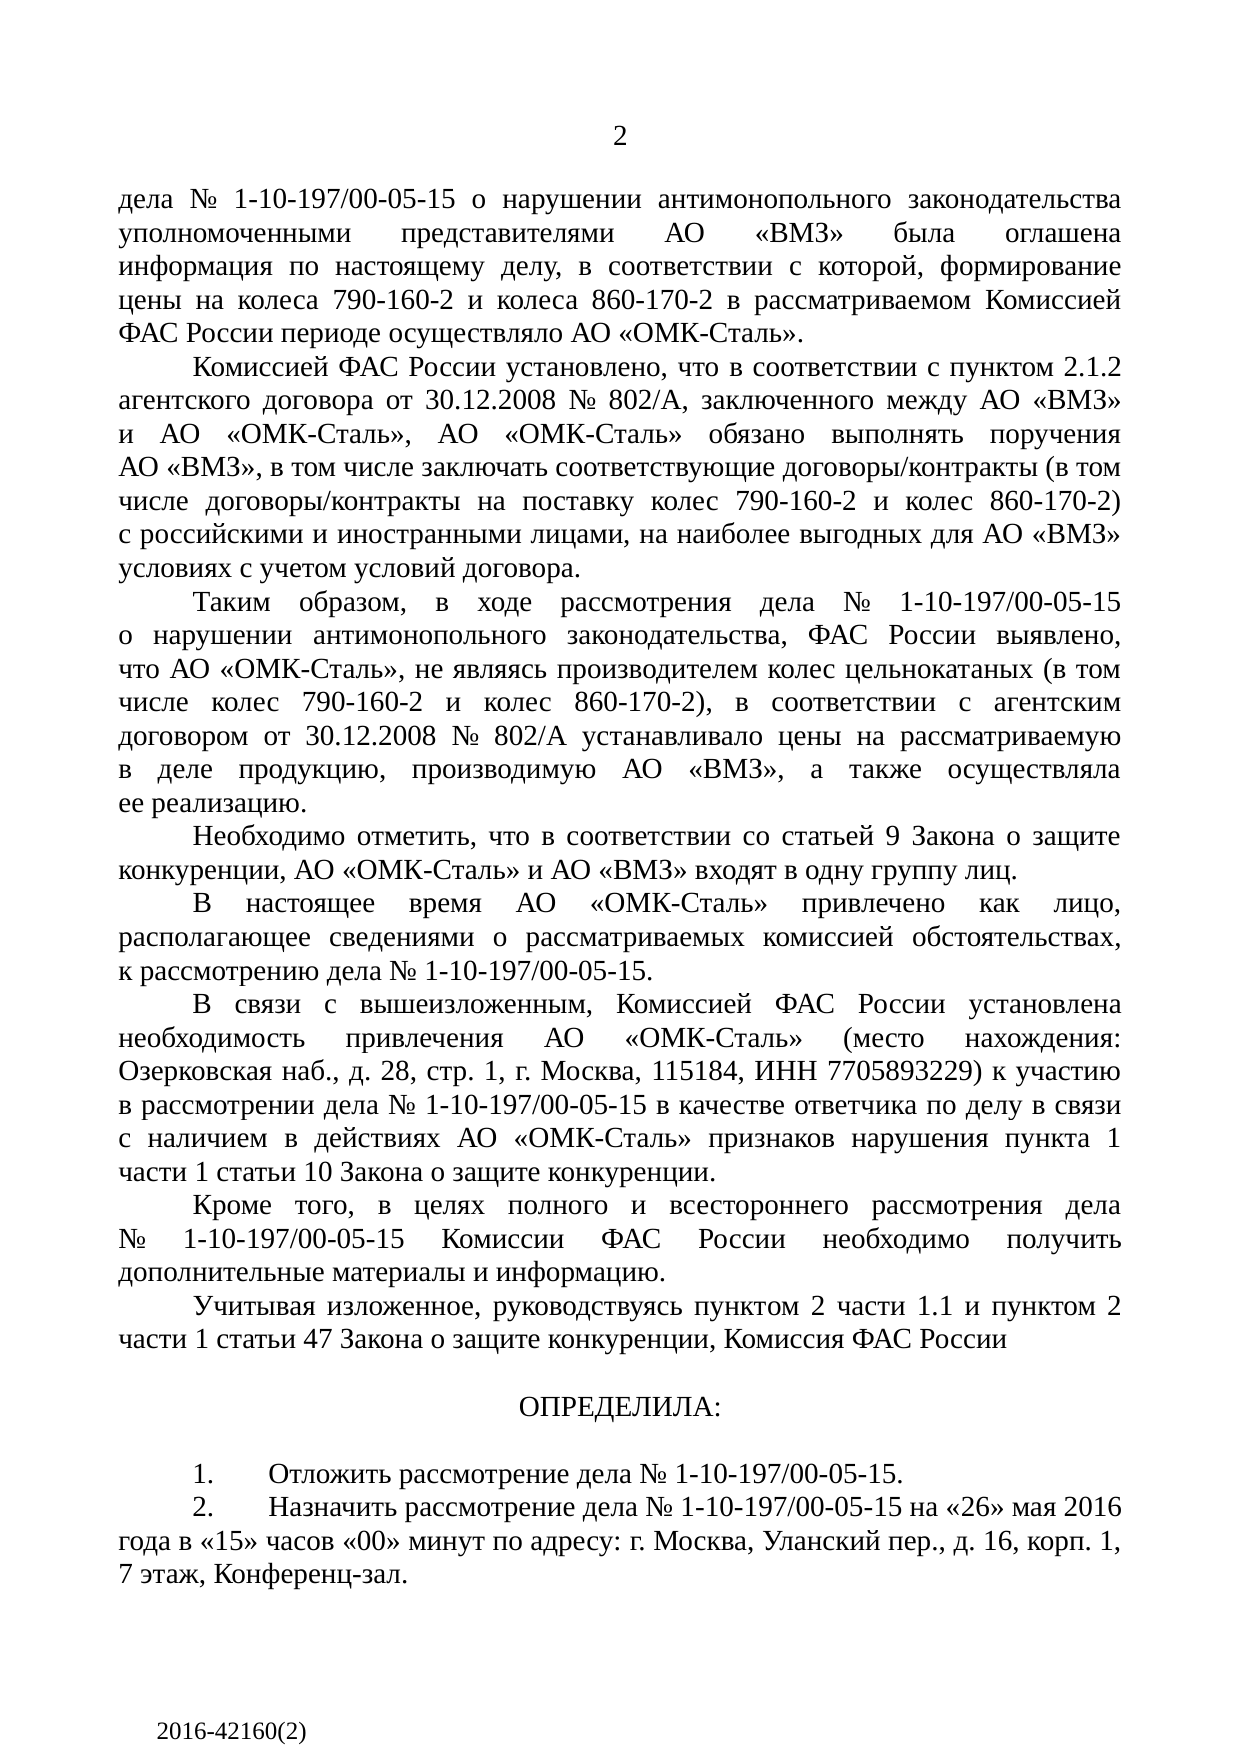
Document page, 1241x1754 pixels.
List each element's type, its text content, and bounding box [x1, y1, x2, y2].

text Учитывая изложенное, руководствуясь пунктом 2 части 1.1 и пунктом 2 части 1 статьи 47 Закона о защите конкуренции, Комиссия ФАС России [118, 1288, 1122, 1355]
text ОПРЕДЕЛИЛА: [118, 1389, 1122, 1422]
text Необходимо отметить, что в соответствии со статьей 9 Закона о защите конкуренции, АО «ОМК-Сталь» и АО «ВМЗ» входят в одну группу лиц. [118, 818, 1122, 886]
text Комиссией ФАС России установлено, что в соответствии с пунктом 2.1.2 агентского договора от 30.12.2008 № 802/А, заключенного между АО «ВМЗ» и АО «ОМК-Сталь», АО «ОМК-Сталь» обязано выполнять поручения АО «ВМЗ», в том числе заключать соответствующие договоры/контракты (в том числе договоры/контракты на поставку колес 790-160-2 и колес 860-170-2) с российскими и иностранными лицами, на наиболее выгодных для АО «ВМЗ» условиях с учетом условий договора. [118, 349, 1122, 584]
text Таким образом, в ходе рассмотрения дела № 1-10-197/00-05-15 о нарушении антимонопольного законодательства, ФАС России выявлено, что АО «ОМК-Сталь», не являясь производителем колес цельнокатаных (в том числе колес 790-160-2 и колес 860-170-2), в соответствии с агентским договором от 30.12.2008 № 802/А устанавливало цены на рассматриваемую в деле продукцию, производимую АО «ВМЗ», а также осуществляла ее реализацию. [118, 584, 1122, 818]
text дела № 1-10-197/00-05-15 о нарушении антимонопольного законодательства уполномоченными представителями АО «ВМЗ» была оглашена информация по настоящему делу, в соответствии с которой, формирование цены на колеса 790-160-2 и колеса 860-170-2 в рассматриваемом Комиссией ФАС России периоде осуществляло АО «ОМК-Сталь». [118, 181, 1122, 349]
text В настоящее время АО «ОМК-Сталь» привлечено как лицо, располагающее сведениями о рассматриваемых комиссией обстоятельствах, к рассмотрению дела № 1-10-197/00-05-15. [118, 886, 1122, 986]
list Назначить рассмотрение дела № 1-10-197/00-05-15 на «26» мая 2016 года в «15» часов «00» минут по адресу: г. Москва, Уланский пер., д. 16, корп. 1, 7 этаж, Конференц-зал. [118, 1489, 1122, 1590]
list Отложить рассмотрение дела № 1-10-197/00-05-15. [118, 1456, 1122, 1489]
text В связи с вышеизложенным, Комиссией ФАС России установлена необходимость привлечения АО «ОМК-Сталь» (место нахождения: Озерковская наб., д. 28, стр. 1, г. Москва, 115184, ИНН 7705893229) к участию в рассмотрении дела № 1-10-197/00-05-15 в качестве ответчика по делу в связи с наличием в действиях АО «ОМК-Сталь» признаков нарушения пункта 1 части 1 статьи 10 Закона о защите конкуренции. [118, 986, 1122, 1187]
text Кроме того, в целях полного и всестороннего рассмотрения дела № 1-10-197/00-05-15 Комиссии ФАС России необходимо получить дополнительные материалы и информацию. [118, 1187, 1122, 1288]
